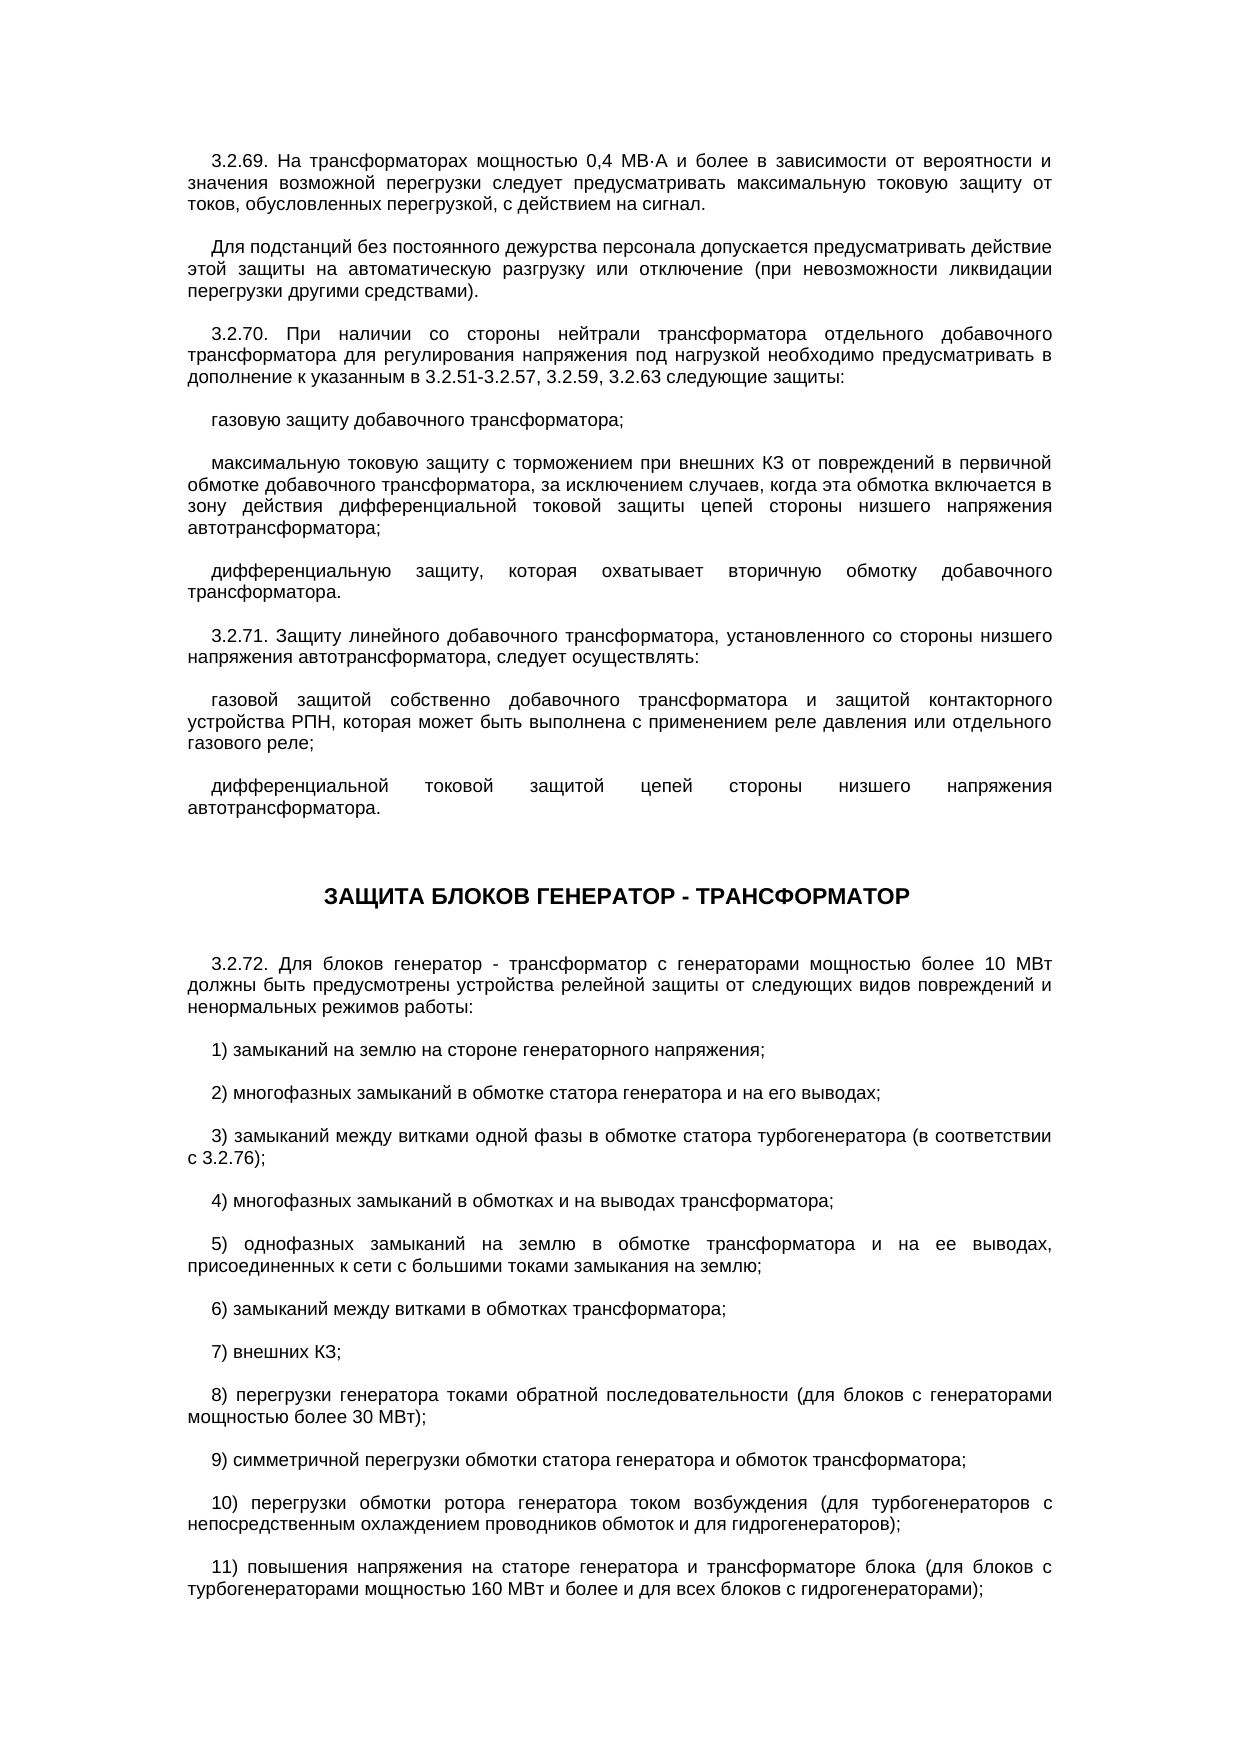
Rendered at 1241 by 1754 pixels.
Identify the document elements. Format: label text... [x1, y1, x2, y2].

text 7) внешних КЗ; [187, 1341, 1053, 1362]
text Для подстанций без постоянного дежурства персонала допускается предусматривать действие этой защиты на автоматическую разгрузку или отключение (при невозможности ликвидации перегрузки другими средствами). [187, 236, 1053, 301]
text 5) однофазных замыканий на землю в обмотке трансформатора и на ее выводах, присоединенных к сети с большими токами замыкания на землю; [187, 1233, 1053, 1276]
text 9) симметричной перегрузки обмотки статора генератора и обмоток трансформатора; [187, 1448, 1053, 1470]
text дифференциальную защиту, которая охватывает вторичную обмотку добавочного трансформатора. [187, 560, 1053, 603]
text 3.2.70. При наличии со стороны нейтрали трансформатора отдельного добавочного трансформатора для регулирования напряжения под нагрузкой необходимо предусматривать в дополнение к указанным в 3.2.51-3.2.57, 3.2.59, 3.2.63 следующие защиты: [187, 322, 1053, 387]
text 6) замыканий между витками в обмотках трансформатора; [187, 1298, 1053, 1319]
text максимальную токовую защиту с торможением при внешних КЗ от повреждений в первичной обмотке добавочного трансформатора, за исключением случаев, когда эта обмотка включается в зону действия дифференциальной токовой защиты цепей стороны низшего напряжения автотрансформатора; [187, 452, 1053, 538]
text 3.2.71. Защиту линейного добавочного трансформатора, установленного со стороны низшего напряжения автотрансформатора, следует осуществлять: [187, 624, 1053, 667]
text 2) многофазных замыканий в обмотке статора генератора и на его выводах; [187, 1082, 1053, 1103]
text 8) перегрузки генератора токами обратной последовательности (для блоков с генераторами мощностью более 30 МВт); [187, 1384, 1053, 1427]
text газовой защитой собственно добавочного трансформатора и защитой контакторного устройства РПН, которая может быть выполнена с применением реле давления или отдельного газового реле; [187, 689, 1053, 754]
text 11) повышения напряжения на статоре генератора и трансформаторе блока (для блоков с турбогенераторами мощностью 160 МВт и более и для всех блоков с гидрогенераторами); [187, 1556, 1053, 1599]
text дифференциальной токовой защитой цепей стороны низшего напряжения автотрансформатора. [187, 775, 1053, 818]
text 4) многофазных замыканий в обмотках и на выводах трансформатора; [187, 1190, 1053, 1211]
subtitle ЗАЩИТА БЛОКОВ ГЕНЕРАТОР - ТРАНСФОРМАТОР [187, 883, 1053, 909]
text 3.2.69. На трансформаторах мощностью 0,4 МВ·А и более в зависимости от вероятности и значения возможной перегрузки следует предусматривать максимальную токовую защиту от токов, обусловленных перегрузкой, с действием на сигнал. [187, 150, 1053, 215]
text газовую защиту добавочного трансформатора; [187, 409, 1053, 430]
text 1) замыканий на землю на стороне генераторного напряжения; [187, 1039, 1053, 1060]
text 3.2.72. Для блоков генератор - трансформатор с генераторами мощностью более 10 МВт должны быть предусмотрены устройства релейной защиты от следующих видов повреждений и ненормальных режимов работы: [187, 953, 1053, 1017]
text 3) замыканий между витками одной фазы в обмотке статора турбогенератора (в соответствии с 3.2.76); [187, 1125, 1053, 1168]
text 10) перегрузки обмотки ротора генератора током возбуждения (для турбогенераторов с непосредственным охлаждением проводников обмоток и для гидрогенераторов); [187, 1492, 1053, 1535]
